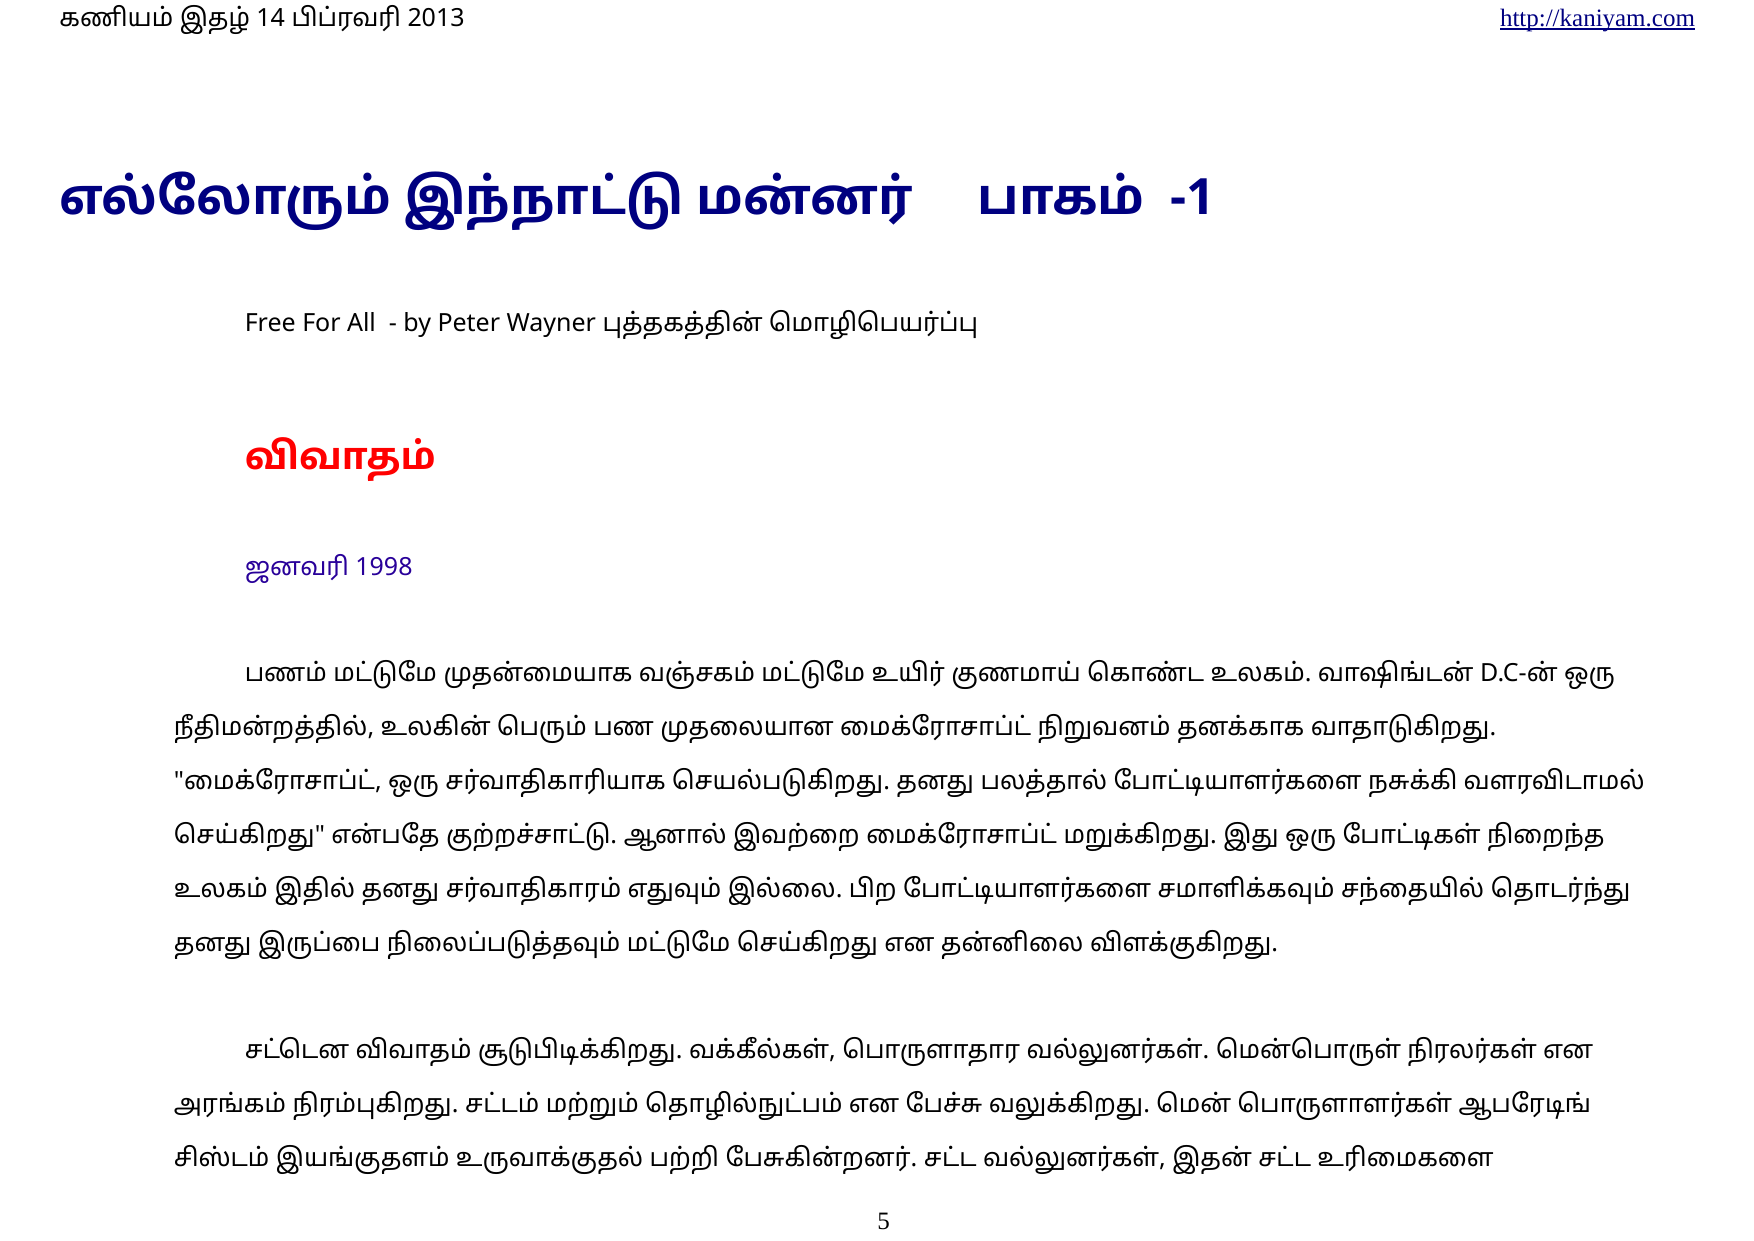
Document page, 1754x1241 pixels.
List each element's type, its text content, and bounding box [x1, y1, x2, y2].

text சட்டென விவாதம் சூடுபிடிக்கிறது. வக்கீல்கள், பொருளாதார வல்லுனர்கள். மென்பொருள் நிரலர்கள் என அரங்கம் நிரம்புகிறது. சட்டம் மற்றும் தொழில்நுட்பம் என பேச்சு வலுக்கிறது. மென் பொருளாளர்கள் ஆபரேடிங் சிஸ்டம் இயங்குதளம் உருவாக்குதல் பற்றி பேசுகின்றனர். சட்ட வல்லுனர்கள், இதன் சட்ட உரிமைகளை [174, 1031, 1695, 1176]
subtitle விவாதம் [174, 436, 1695, 485]
text Free For All - by Peter Wayner புத்தகத்தின் மொழிபெயர்ப்பு [174, 305, 1695, 342]
text பணம் மட்டுமே முதன்மையாக வஞ்சகம் மட்டுமே உயிர் குணமாய் கொண்ட உலகம். வாஷிங்டன் D.C-ன் ஒரு நீதிமன்றத்தில், உலகின் பெரும் பண முதலையான மைக்ரோசாப்ட் நிறுவனம் தனக்காக வாதாடுகிறது. "மைக்ரோசாப்ட், ஒரு சர்வாதிகாரியாக செயல்படுகிறது. தனது பலத்தால் போட்டியாளர்களை நசுக்கி வளரவிடாமல் செய்கிறது" என்பதே குற்றச்சாட்டு. ஆனால் இவற்றை மைக்ரோசாப்ட் மறுக்கிறது. இது ஒரு போட்டிகள் நிறைந்த உலகம் இதில் தனது சர்வாதிகாரம் எதுவும் இல்லை. பிற போட்டியாளர்களை சமாளிக்கவும் சந்தையில் தொடர்ந்து தனது இருப்பை நிலைப்படுத்தவும் மட்டுமே செய்கிறது என தன்னிலை விளக்குகிறது. [174, 655, 1695, 962]
subtitle எல்லோரும் இந்நாட்டு மன்னர் பாகம் -1 [59, 161, 1695, 292]
text ஜனவரி 1998 [174, 548, 1695, 586]
